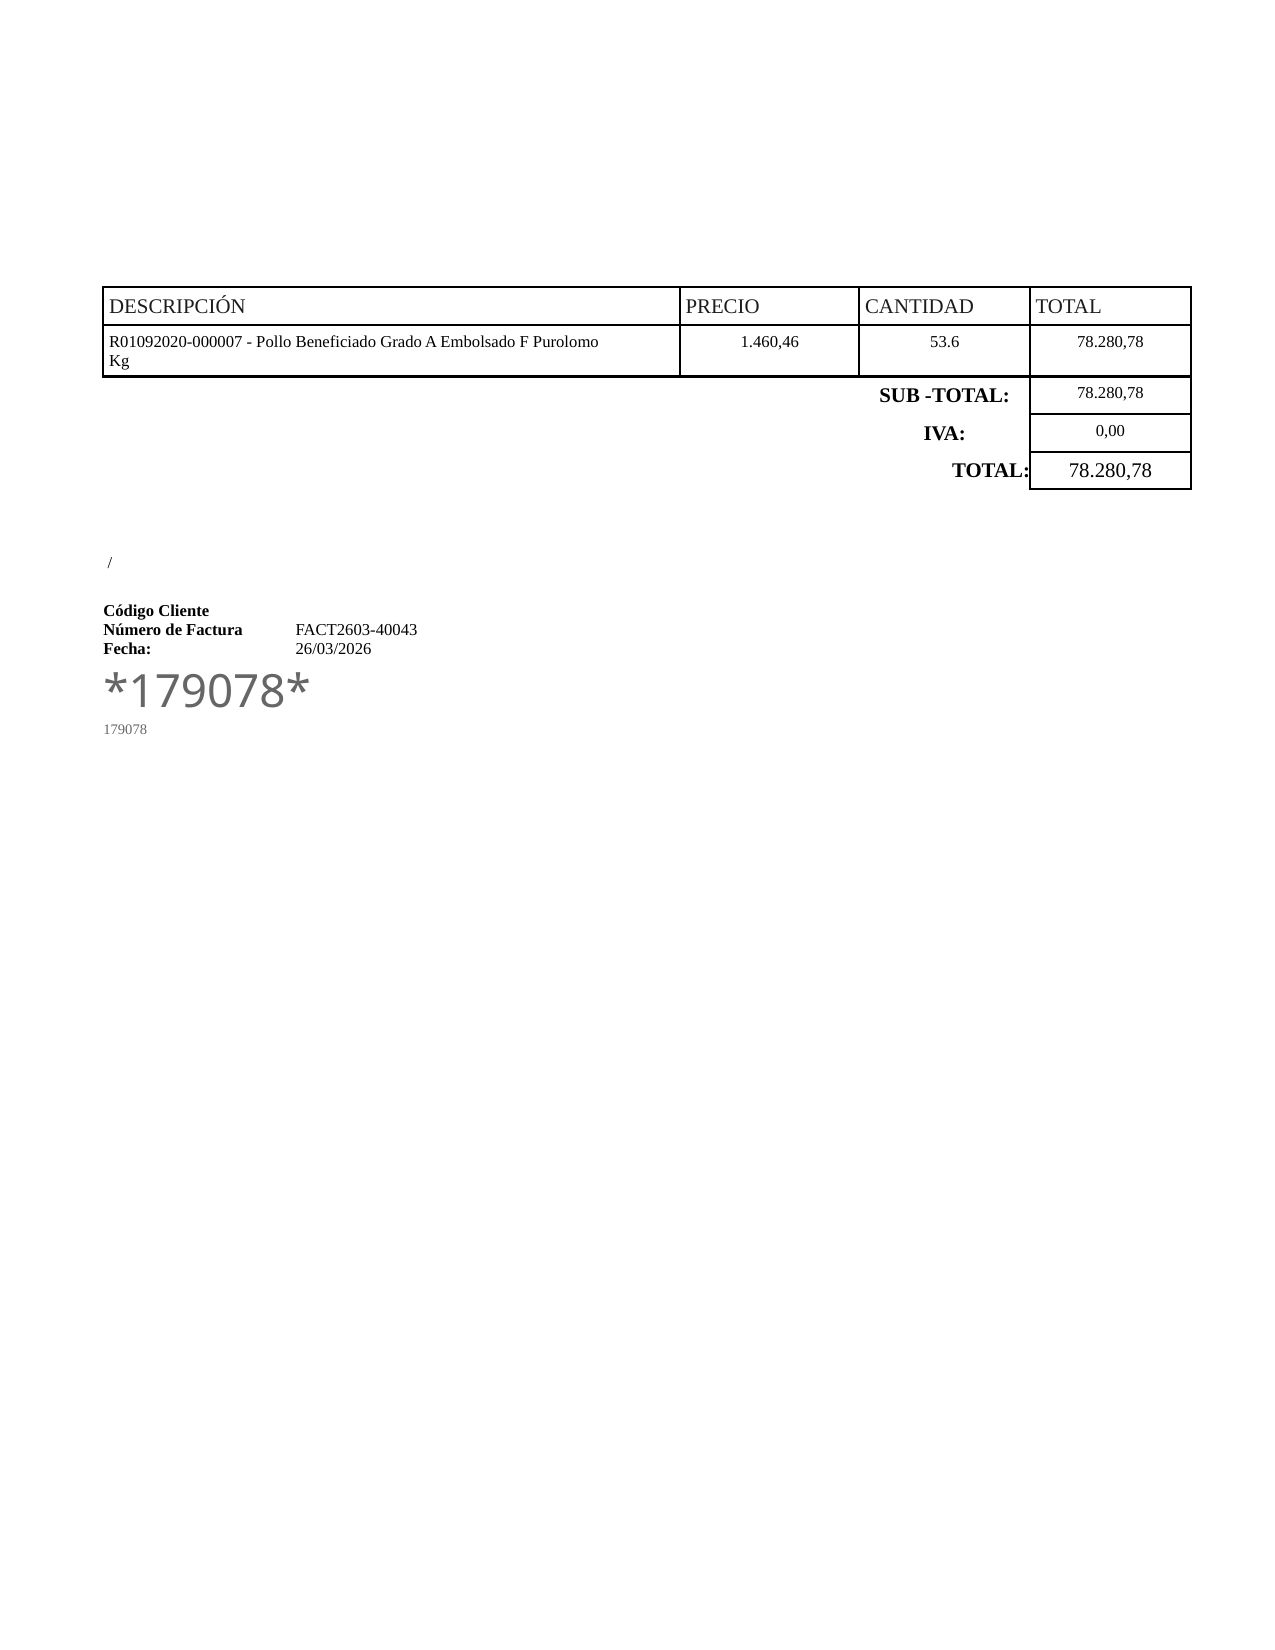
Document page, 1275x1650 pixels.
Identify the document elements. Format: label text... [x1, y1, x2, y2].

table_header CANTIDAD [860, 288, 1029, 323]
table_cell 78.280,78 [1031, 453, 1190, 488]
table_cell 1.460,46 [681, 326, 858, 375]
table_cell 0,00 [1031, 415, 1190, 451]
table_cell [103, 514, 858, 533]
table_header [103, 490, 858, 514]
table_cell 78.280,78 [1031, 378, 1190, 413]
table_header DESCRIPCIÓN [104, 288, 679, 323]
table_header [295, 601, 517, 620]
text 179078 [103, 721, 1137, 737]
text *179078* [103, 658, 1137, 721]
table_cell Número de Factura [103, 620, 295, 639]
table_cell / [103, 553, 858, 572]
table_header PRECIO [681, 288, 858, 323]
table_header TOTAL [1031, 288, 1190, 323]
table_cell 26/03/2026 [295, 639, 517, 658]
table_cell FACT2603-40043 [295, 620, 517, 639]
table_cell 78.280,78 [1031, 326, 1190, 375]
table_cell R01092020-000007 - Pollo Beneficiado Grado A Embolsado F Purolomo Kg [104, 326, 679, 375]
table_cell 53.6 [860, 326, 1029, 375]
table_cell TOTAL: [859, 451, 1029, 488]
table_header Código Cliente [103, 601, 295, 620]
table_cell [103, 378, 859, 488]
table_cell SUB -TOTAL: [859, 378, 1029, 413]
table_cell Fecha: [103, 639, 295, 658]
table_cell [103, 534, 858, 553]
table_cell IVA: [859, 413, 1029, 451]
